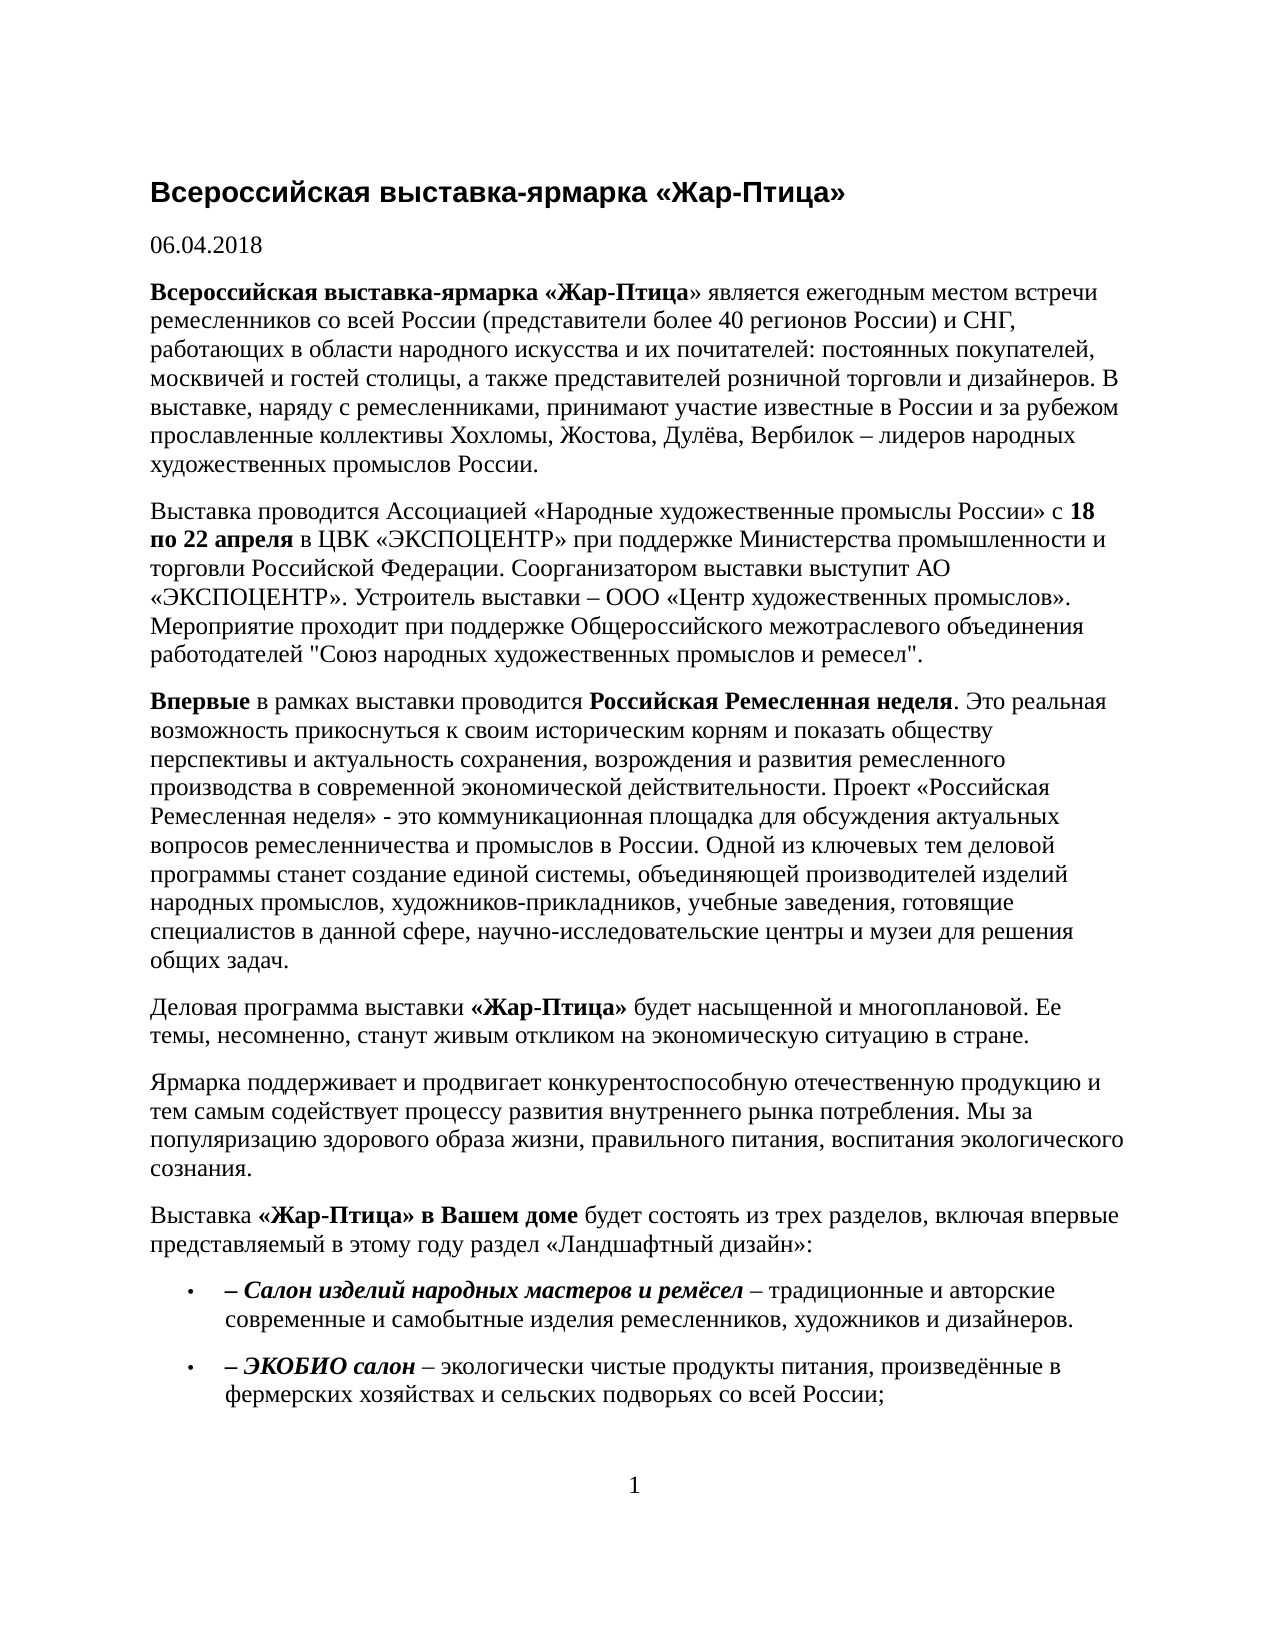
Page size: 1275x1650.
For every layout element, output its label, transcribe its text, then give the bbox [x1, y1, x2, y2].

list – ЭКОБИО салон – экологически чистые продукты питания, произведённые в фермерских хозяйствах и сельских подворьях со всей России; [187, 1351, 1125, 1408]
list – Салон изделий народных мастеров и ремёсел – традиционные и авторские современные и самобытные изделия ремесленников, художников и дизайнеров. [187, 1275, 1125, 1333]
text Деловая программа выставки «Жар-Птица» будет насыщенной и многоплановой. Ее темы, несомненно, станут живым откликом на экономическую ситуацию в стране. [150, 992, 1125, 1049]
subtitle Всероссийская выставка-ярмарка «Жар-Птица» [150, 175, 1125, 208]
text Всероссийская выставка-ярмарка «Жар-Птица» является ежегодным местом встречи ремесленников со всей России (представители более 40 регионов России) и СНГ, работающих в области народного искусства и их почитателей: постоянных покупателей, москвичей и гостей столицы, а также представителей розничной торговли и дизайнеров. В выставке, наряду с ремесленниками, принимают участие известные в России и за рубежом прославленные коллективы Хохломы, Жостова, Дулёва, Вербилок – лидеров народных художественных промыcлов России. [150, 277, 1125, 478]
text Выставка проводится Ассоциацией «Народные художественные промыслы России» с 18 по 22 апреля в ЦВК «ЭКСПОЦЕНТР» при поддержке Министерства промышленности и торговли Российской Федерации. Соорганизатором выставки выступит АО «ЭКСПОЦЕНТР». Устроитель выставки – ООО «Центр художественных промыслов». Мероприятие проходит при поддержке Общероссийского межотраслевого объединения работодателей "Союз народных художественных промыслов и ремесел". [150, 496, 1125, 668]
text Впервые в рамках выставки проводится Российская Ремесленная неделя. Это реальная возможность прикоснуться к своим историческим корням и показать обществу перспективы и актуальность сохранения, возрождения и развития ремесленного производства в современной экономической действительности. Проект «Российская Ремесленная неделя» - это коммуникационная площадка для обсуждения актуальных вопросов ремесленничества и промыслов в России. Одной из ключевых тем деловой программы станет создание единой системы, объединяющей производителей изделий народных промыслов, художников-прикладников, учебные заведения, готовящие специалистов в данной сфере, научно-исследовательские центры и музеи для решения общих задач. [150, 686, 1125, 974]
text Ярмарка поддерживает и продвигает конкурентоспособную отечественную продукцию и тем самым содействует процессу развития внутреннего рынка потребления. Мы за популяризацию здорового образа жизни, правильного питания, воспитания экологического сознания. [150, 1067, 1125, 1182]
text Выставка «Жар-Птица» в Вашем доме будет состоять из трех разделов, включая впервые представляемый в этому году раздел «Ландшафтный дизайн»: [150, 1200, 1125, 1257]
text 06.04.2018 [150, 230, 1125, 259]
